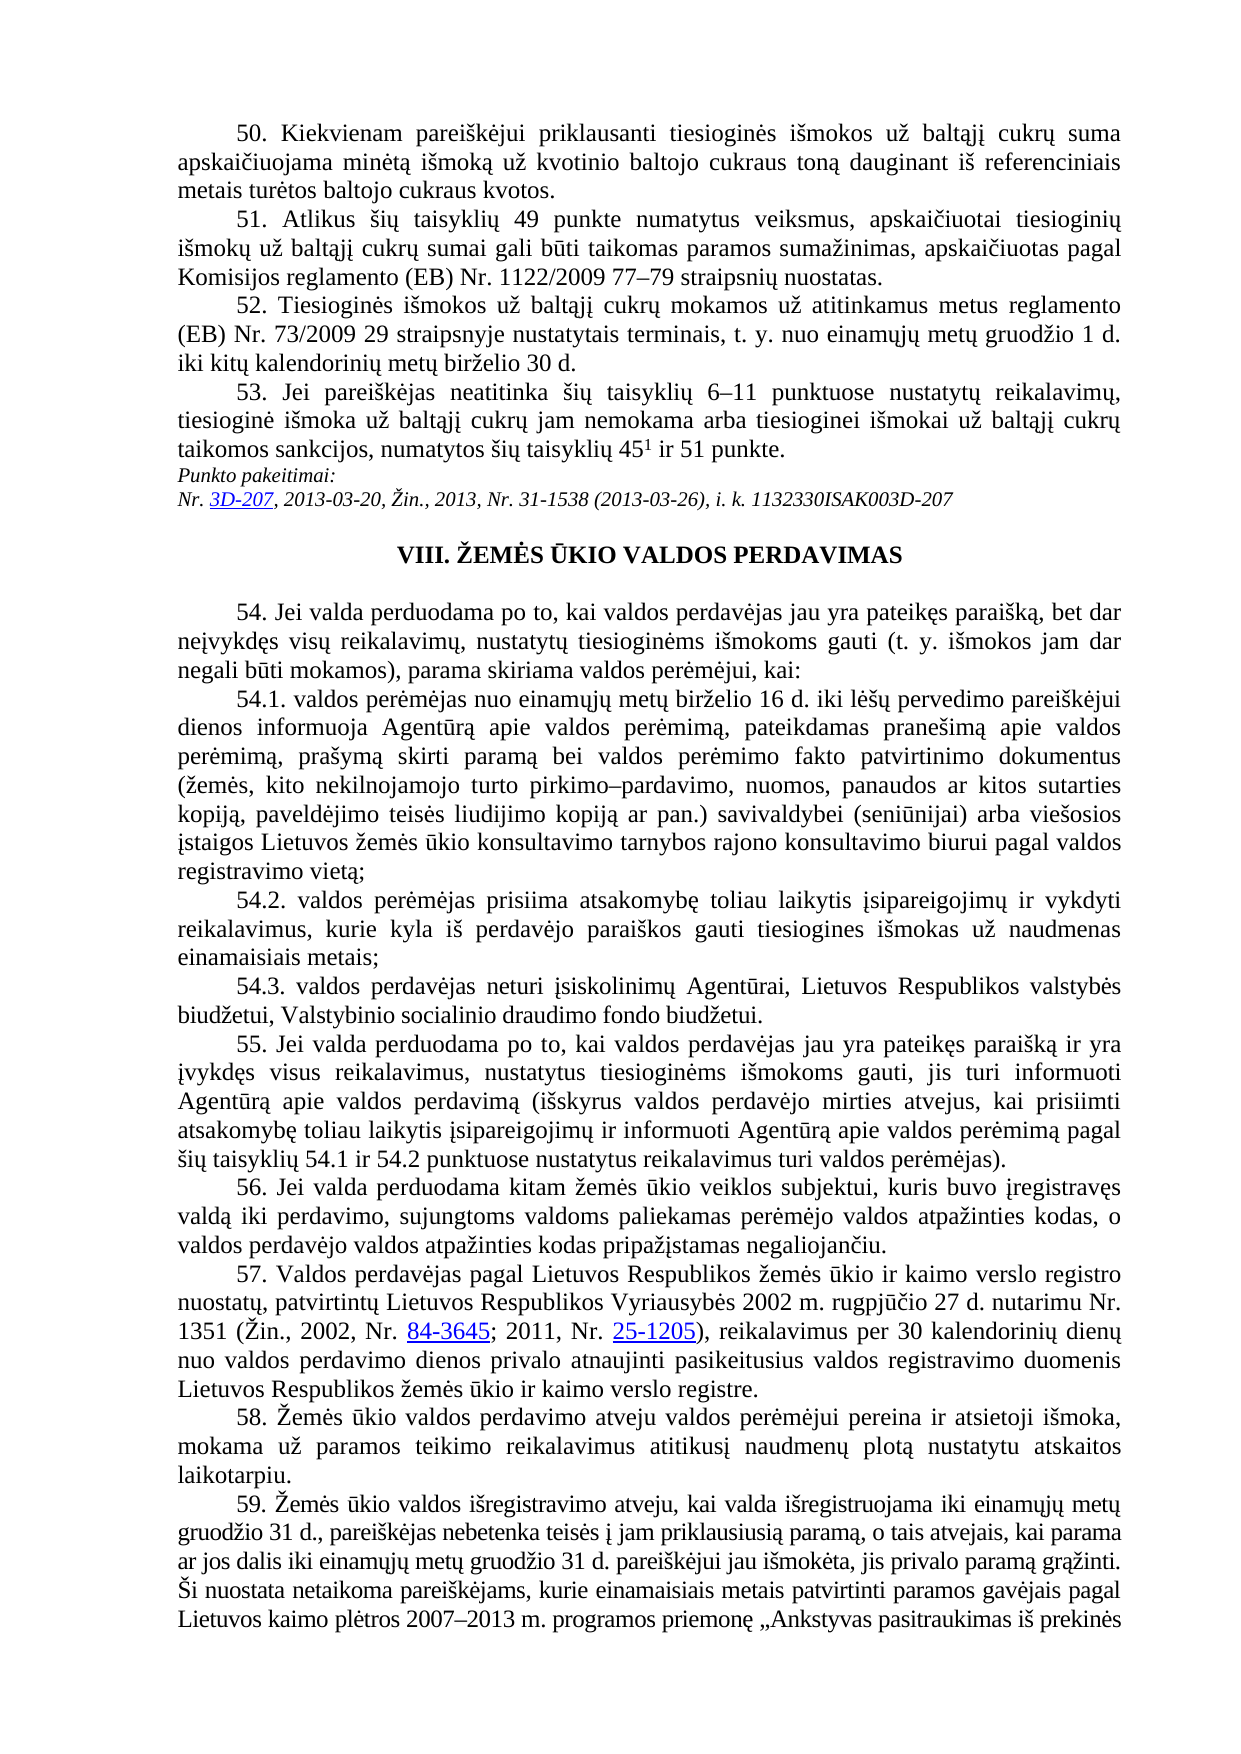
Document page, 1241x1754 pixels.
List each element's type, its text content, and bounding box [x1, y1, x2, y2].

text 50. Kiekvienam pareiškėjui priklausanti tiesioginės išmokos už baltąjį cukrų suma apskaičiuojama minėtą išmoką už kvotinio baltojo cukraus toną dauginant iš referenciniais metais turėtos baltojo cukraus kvotos. [177, 118, 1122, 204]
text 51. Atlikus šių taisyklių 49 punkte numatytus veiksmus, apskaičiuotai tiesioginių išmokų už baltąjį cukrų sumai gali būti taikomas paramos sumažinimas, apskaičiuotas pagal Komisijos reglamento (EB) Nr. 1122/2009 77–79 straipsnių nuostatas. [177, 204, 1122, 291]
text Nr. 3D-207, 2013-03-20, Žin., 2013, Nr. 31-1538 (2013-03-26), i. k. 1132330ISAK003D-207 [177, 487, 1122, 511]
text 54.2. valdos perėmėjas prisiima atsakomybę toliau laikytis įsipareigojimų ir vykdyti reikalavimus, kurie kyla iš perdavėjo paraiškos gauti tiesiogines išmokas už naudmenas einamaisiais metais; [177, 885, 1122, 971]
text 54. Jei valda perduodama po to, kai valdos perdavėjas jau yra pateikęs paraišką, bet dar neįvykdęs visų reikalavimų, nustatytų tiesioginėms išmokoms gauti (t. y. išmokos jam dar negali būti mokamos), parama skiriama valdos perėmėjui, kai: [177, 597, 1122, 684]
text 54.1. valdos perėmėjas nuo einamųjų metų birželio 16 d. iki lėšų pervedimo pareiškėjui dienos informuoja Agentūrą apie valdos perėmimą, pateikdamas pranešimą apie valdos perėmimą, prašymą skirti paramą bei valdos perėmimo fakto patvirtinimo dokumentus (žemės, kito nekilnojamojo turto pirkimo–pardavimo, nuomos, panaudos ar kitos sutarties kopiją, paveldėjimo teisės liudijimo kopiją ar pan.) savivaldybei (seniūnijai) arba viešosios įstaigos Lietuvos žemės ūkio konsultavimo tarnybos rajono konsultavimo biurui pagal valdos registravimo vietą; [177, 684, 1122, 885]
text 59. Žemės ūkio valdos išregistravimo atveju, kai valda išregistruojama iki einamųjų metų gruodžio 31 d., pareiškėjas nebetenka teisės į jam priklausiusią paramą, o tais atvejais, kai parama ar jos dalis iki einamųjų metų gruodžio 31 d. pareiškėjui jau išmokėta, jis privalo paramą grąžinti. Ši nuostata netaikoma pareiškėjams, kurie einamaisiais metais patvirtinti paramos gavėjais pagal Lietuvos kaimo plėtros 2007–2013 m. programos priemonę „Ankstyvas pasitraukimas iš prekinės [177, 1489, 1122, 1632]
text 56. Jei valda perduodama kitam žemės ūkio veiklos subjektui, kuris buvo įregistravęs valdą iki perdavimo, sujungtoms valdoms paliekamas perėmėjo valdos atpažinties kodas, o valdos perdavėjo valdos atpažinties kodas pripažįstamas negaliojančiu. [177, 1172, 1122, 1259]
text VIII. ŽEMĖS ŪKIO VALDOS PERDAVIMAS [177, 540, 1122, 569]
text 53. Jei pareiškėjas neatitinka šių taisyklių 6–11 punktuose nustatytų reikalavimų, tiesioginė išmoka už baltąjį cukrų jam nemokama arba tiesioginei išmokai už baltąjį cukrų taikomos sankcijos, numatytos šių taisyklių 451 ir 51 punkte. [177, 377, 1122, 463]
text 58. Žemės ūkio valdos perdavimo atveju valdos perėmėjui pereina ir atsietoji išmoka, mokama už paramos teikimo reikalavimus atitikusį naudmenų plotą nustatytu atskaitos laikotarpiu. [177, 1402, 1122, 1489]
text 57. Valdos perdavėjas pagal Lietuvos Respublikos žemės ūkio ir kaimo verslo registro nuostatų, patvirtintų Lietuvos Respublikos Vyriausybės 2002 m. rugpjūčio 27 d. nutarimu Nr. 1351 (Žin., 2002, Nr. 84-3645; 2011, Nr. 25-1205), reikalavimus per 30 kalendorinių dienų nuo valdos perdavimo dienos privalo atnaujinti pasikeitusius valdos registravimo duomenis Lietuvos Respublikos žemės ūkio ir kaimo verslo registre. [177, 1259, 1122, 1402]
text 52. Tiesioginės išmokos už baltąjį cukrų mokamos už atitinkamus metus reglamento (EB) Nr. 73/2009 29 straipsnyje nustatytais terminais, t. y. nuo einamųjų metų gruodžio 1 d. iki kitų kalendorinių metų birželio 30 d. [177, 291, 1122, 377]
text 55. Jei valda perduodama po to, kai valdos perdavėjas jau yra pateikęs paraišką ir yra įvykdęs visus reikalavimus, nustatytus tiesioginėms išmokoms gauti, jis turi informuoti Agentūrą apie valdos perdavimą (išskyrus valdos perdavėjo mirties atvejus, kai prisiimti atsakomybę toliau laikytis įsipareigojimų ir informuoti Agentūrą apie valdos perėmimą pagal šių taisyklių 54.1 ir 54.2 punktuose nustatytus reikalavimus turi valdos perėmėjas). [177, 1029, 1122, 1172]
text Punkto pakeitimai: [177, 463, 1122, 487]
text 54.3. valdos perdavėjas neturi įsiskolinimų Agentūrai, Lietuvos Respublikos valstybės biudžetui, Valstybinio socialinio draudimo fondo biudžetui. [177, 971, 1122, 1029]
